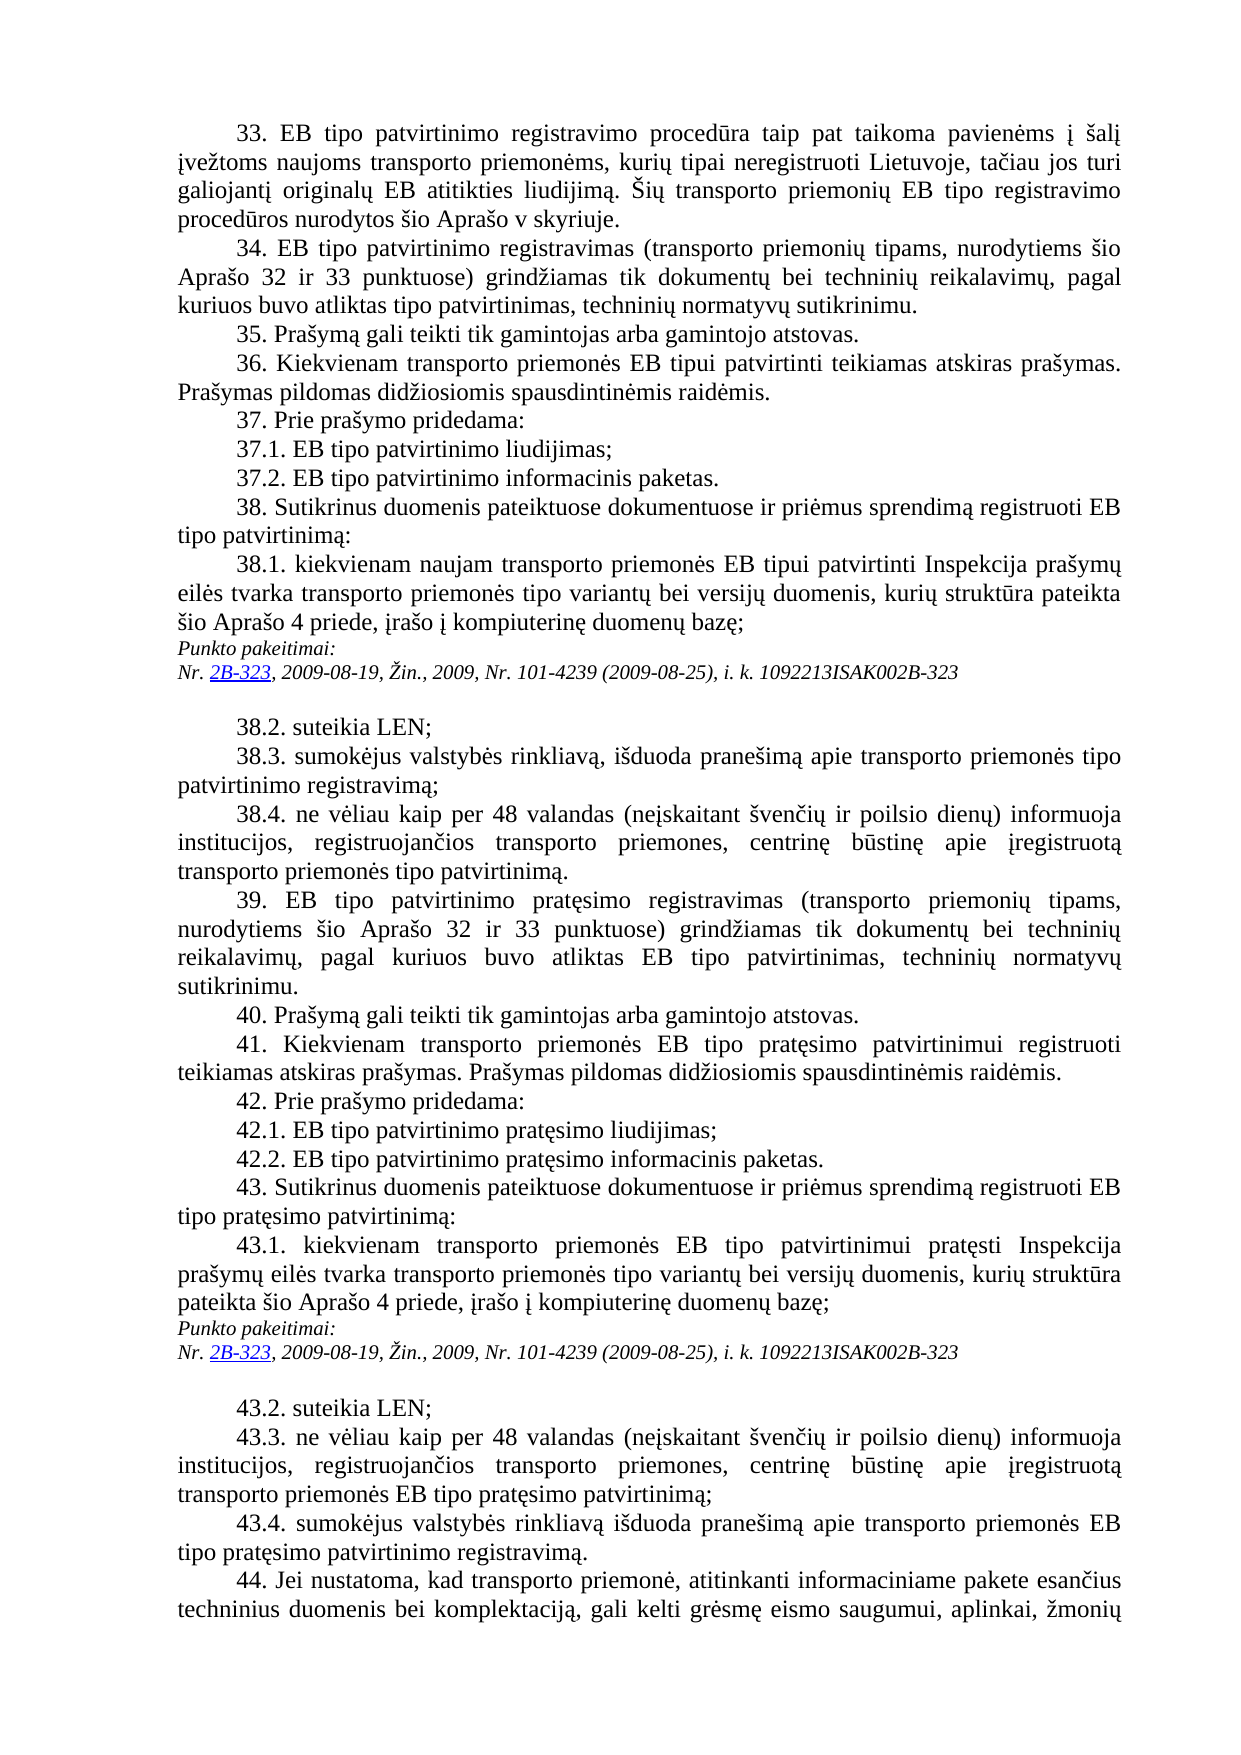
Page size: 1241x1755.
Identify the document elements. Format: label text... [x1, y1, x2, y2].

text 43.2. suteikia LEN; [177, 1393, 1122, 1422]
text 38.3. sumokėjus valstybės rinkliavą, išduoda pranešimą apie transporto priemonės tipo patvirtinimo registravimą; [177, 741, 1122, 799]
text 43.3. ne vėliau kaip per 48 valandas (neįskaitant švenčių ir poilsio dienų) informuoja institucijos, registruojančios transporto priemones, centrinę būstinę apie įregistruotą transporto priemonės EB tipo pratęsimo patvirtinimą; [177, 1422, 1122, 1508]
text 35. Prašymą gali teikti tik gamintojas arba gamintojo atstovas. [177, 319, 1122, 348]
text Punkto pakeitimai: [177, 636, 1122, 660]
text 38.4. ne vėliau kaip per 48 valandas (neįskaitant švenčių ir poilsio dienų) informuoja institucijos, registruojančios transporto priemones, centrinę būstinę apie įregistruotą transporto priemonės tipo patvirtinimą. [177, 799, 1122, 885]
text 43.1. kiekvienam transporto priemonės EB tipo patvirtinimui pratęsti Inspekcija prašymų eilės tvarka transporto priemonės tipo variantų bei versijų duomenis, kurių struktūra pateikta šio Aprašo 4 priede, įrašo į kompiuterinę duomenų bazę; [177, 1230, 1122, 1316]
text 44. Jei nustatoma, kad transporto priemonė, atitinkanti informaciniame pakete esančius techninius duomenis bei komplektaciją, gali kelti grėsmę eismo saugumui, aplinkai, žmonių [177, 1566, 1122, 1623]
text 42. Prie prašymo pridedama: [177, 1086, 1122, 1115]
text 38. Sutikrinus duomenis pateiktuose dokumentuose ir priėmus sprendimą registruoti EB tipo patvirtinimą: [177, 492, 1122, 549]
text 41. Kiekvienam transporto priemonės EB tipo pratęsimo patvirtinimui registruoti teikiamas atskiras prašymas. Prašymas pildomas didžiosiomis spausdintinėmis raidėmis. [177, 1029, 1122, 1086]
text 37.1. EB tipo patvirtinimo liudijimas; [177, 434, 1122, 463]
text 37.2. EB tipo patvirtinimo informacinis paketas. [177, 463, 1122, 492]
text Punkto pakeitimai: [177, 1316, 1122, 1340]
text 42.2. EB tipo patvirtinimo pratęsimo informacinis paketas. [177, 1144, 1122, 1172]
text Nr. 2B-323, 2009-08-19, Žin., 2009, Nr. 101-4239 (2009-08-25), i. k. 1092213ISAK002B-323 [177, 1340, 1122, 1364]
text 36. Kiekvienam transporto priemonės EB tipui patvirtinti teikiamas atskiras prašymas. Prašymas pildomas didžiosiomis spausdintinėmis raidėmis. [177, 348, 1122, 406]
text 38.1. kiekvienam naujam transporto priemonės EB tipui patvirtinti Inspekcija prašymų eilės tvarka transporto priemonės tipo variantų bei versijų duomenis, kurių struktūra pateikta šio Aprašo 4 priede, įrašo į kompiuterinę duomenų bazę; [177, 549, 1122, 636]
text 40. Prašymą gali teikti tik gamintojas arba gamintojo atstovas. [177, 1000, 1122, 1029]
text 37. Prie prašymo pridedama: [177, 406, 1122, 434]
text 43.4. sumokėjus valstybės rinkliavą išduoda pranešimą apie transporto priemonės EB tipo pratęsimo patvirtinimo registravimą. [177, 1508, 1122, 1566]
text Nr. 2B-323, 2009-08-19, Žin., 2009, Nr. 101-4239 (2009-08-25), i. k. 1092213ISAK002B-323 [177, 660, 1122, 684]
text 33. EB tipo patvirtinimo registravimo procedūra taip pat taikoma pavienėms į šalį įvežtoms naujoms transporto priemonėms, kurių tipai neregistruoti Lietuvoje, tačiau jos turi galiojantį originalų EB atitikties liudijimą. Šių transporto priemonių EB tipo registravimo procedūros nurodytos šio Aprašo v skyriuje. [177, 118, 1122, 233]
text 42.1. EB tipo patvirtinimo pratęsimo liudijimas; [177, 1115, 1122, 1144]
text 43. Sutikrinus duomenis pateiktuose dokumentuose ir priėmus sprendimą registruoti EB tipo pratęsimo patvirtinimą: [177, 1172, 1122, 1230]
text 34. EB tipo patvirtinimo registravimas (transporto priemonių tipams, nurodytiems šio Aprašo 32 ir 33 punktuose) grindžiamas tik dokumentų bei techninių reikalavimų, pagal kuriuos buvo atliktas tipo patvirtinimas, techninių normatyvų sutikrinimu. [177, 233, 1122, 319]
text 39. EB tipo patvirtinimo pratęsimo registravimas (transporto priemonių tipams, nurodytiems šio Aprašo 32 ir 33 punktuose) grindžiamas tik dokumentų bei techninių reikalavimų, pagal kuriuos buvo atliktas EB tipo patvirtinimas, techninių normatyvų sutikrinimu. [177, 885, 1122, 1000]
text 38.2. suteikia LEN; [177, 712, 1122, 741]
